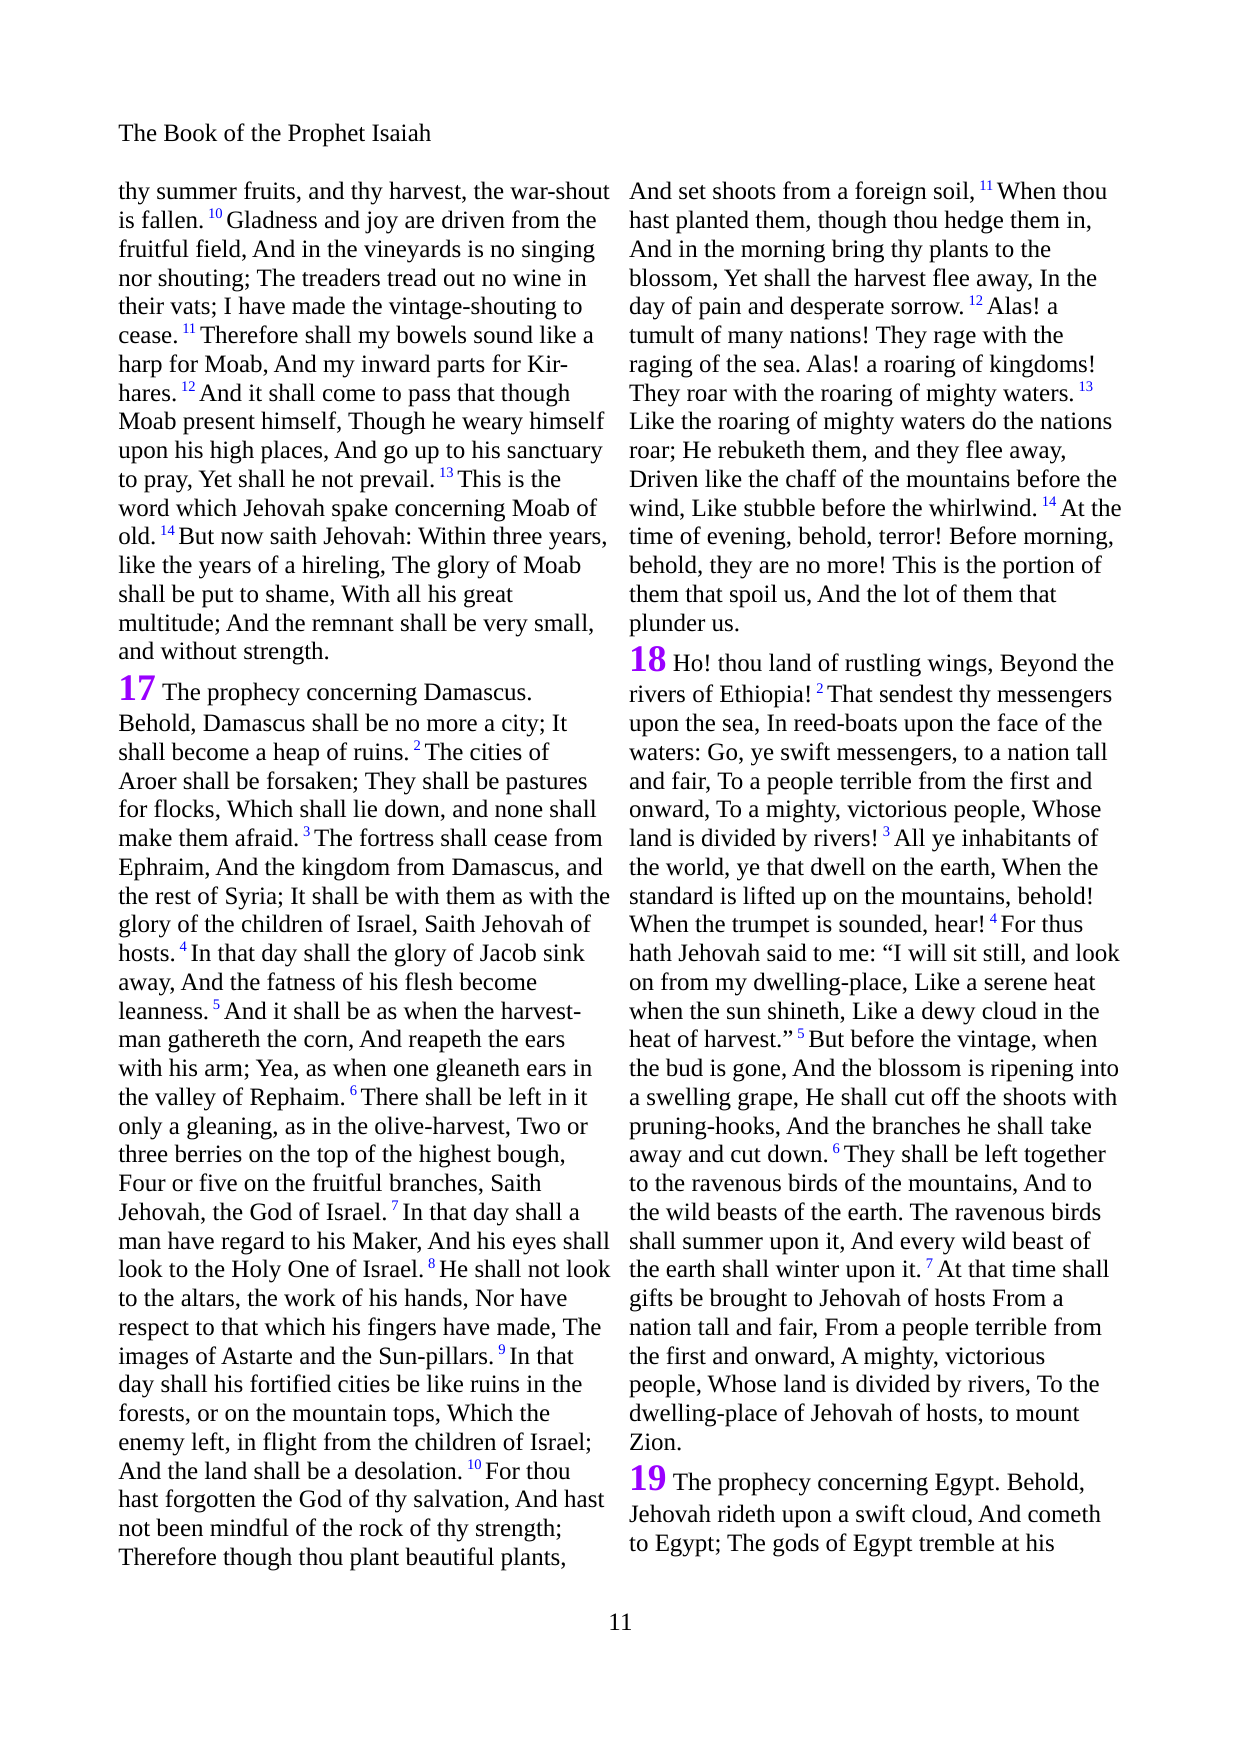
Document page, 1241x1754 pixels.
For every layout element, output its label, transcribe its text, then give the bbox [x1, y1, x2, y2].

text thy summer fruits, and thy harvest, the war-shout is fallen. 10 Gladness and joy are driven from the fruitful field, And in the vineyards is no singing nor shouting; The treaders tread out no wine in their vats; I have made the vintage-shouting to cease. 11 Therefore shall my bowels sound like a harp for Moab, And my inward parts for Kir-hares. 12 And it shall come to pass that though Moab present himself, Though he weary himself upon his high places, And go up to his sanctuary to pray, Yet shall he not prevail. 13 This is the word which Jehovah spake concerning Moab of old. 14 But now saith Jehovah: Within three years, like the years of a hireling, The glory of Moab shall be put to shame, With all his great multitude; And the remnant shall be very small, and without strength. [118, 176, 611, 665]
text 17 The prophecy concerning Damascus. Behold, Damascus shall be no more a city; It shall become a heap of ruins. 2 The cities of Aroer shall be forsaken; They shall be pastures for flocks, Which shall lie down, and none shall make them afraid. 3 The fortress shall cease from Ephraim, And the kingdom from Damascus, and the rest of Syria; It shall be with them as with the glory of the children of Israel, Saith Jehovah of hosts. 4 In that day shall the glory of Jacob sink away, And the fatness of his flesh become leanness. 5 And it shall be as when the harvest-man gathereth the corn, And reapeth the ears with his arm; Yea, as when one gleaneth ears in the valley of Rephaim. 6 There shall be left in it only a gleaning, as in the olive-harvest, Two or three berries on the top of the highest bough, Four or five on the fruitful branches, Saith Jehovah, the God of Israel. 7 In that day shall a man have regard to his Maker, And his eyes shall look to the Holy One of Israel. 8 He shall not look to the altars, the work of his hands, Nor have respect to that which his fingers have made, The images of Astarte and the Sun-pillars. 9 In that day shall his fortified cities be like ruins in the forests, or on the mountain tops, Which the enemy left, in flight from the children of Israel; And the land shall be a desolation. 10 For thou hast forgotten the God of thy salvation, And hast not been mindful of the rock of thy strength; Therefore though thou plant beautiful plants, [118, 665, 611, 1571]
text And set shoots from a foreign soil, 11 When thou hast planted them, though thou hedge them in, And in the morning bring thy plants to the blossom, Yet shall the harvest flee away, In the day of pain and desperate sorrow. 12 Alas! a tumult of many nations! They rage with the raging of the sea. Alas! a roaring of kingdoms! They roar with the roaring of mighty waters. 13 Like the roaring of mighty waters do the nations roar; He rebuketh them, and they flee away, Driven like the chaff of the mountains before the wind, Like stubble before the whirlwind. 14 At the time of evening, behold, terror! Before morning, behold, they are no more! This is the portion of them that spoil us, And the lot of them that plunder us. [629, 176, 1122, 636]
text 18 Ho! thou land of rustling wings, Beyond the rivers of Ethiopia! 2 That sendest thy messengers upon the sea, In reed-boats upon the face of the waters: Go, ye swift messengers, to a nation tall and fair, To a people terrible from the first and onward, To a mighty, victorious people, Whose land is divided by rivers! 3 All ye inhabitants of the world, ye that dwell on the earth, When the standard is lifted up on the mountains, behold! When the trumpet is sounded, hear! 4 For thus hath Jehovah said to me: “I will sit still, and look on from my dwelling-place, Like a serene heat when the sun shineth, Like a dewy cloud in the heat of harvest.” 5 But before the vintage, when the bud is gone, And the blossom is ripening into a swelling grape, He shall cut off the shoots with pruning-hooks, And the branches he shall take away and cut down. 6 They shall be left together to the ravenous birds of the mountains, And to the wild beasts of the earth. The ravenous birds shall summer upon it, And every wild beast of the earth shall winter upon it. 7 At that time shall gifts be brought to Jehovah of hosts From a nation tall and fair, From a people terrible from the first and onward, A mighty, victorious people, Whose land is divided by rivers, To the dwelling-place of Jehovah of hosts, to mount Zion. [629, 636, 1122, 1456]
text 19 The prophecy concerning Egypt. Behold, Jehovah rideth upon a swift cloud, And cometh to Egypt; The gods of Egypt tremble at his [629, 1456, 1122, 1556]
